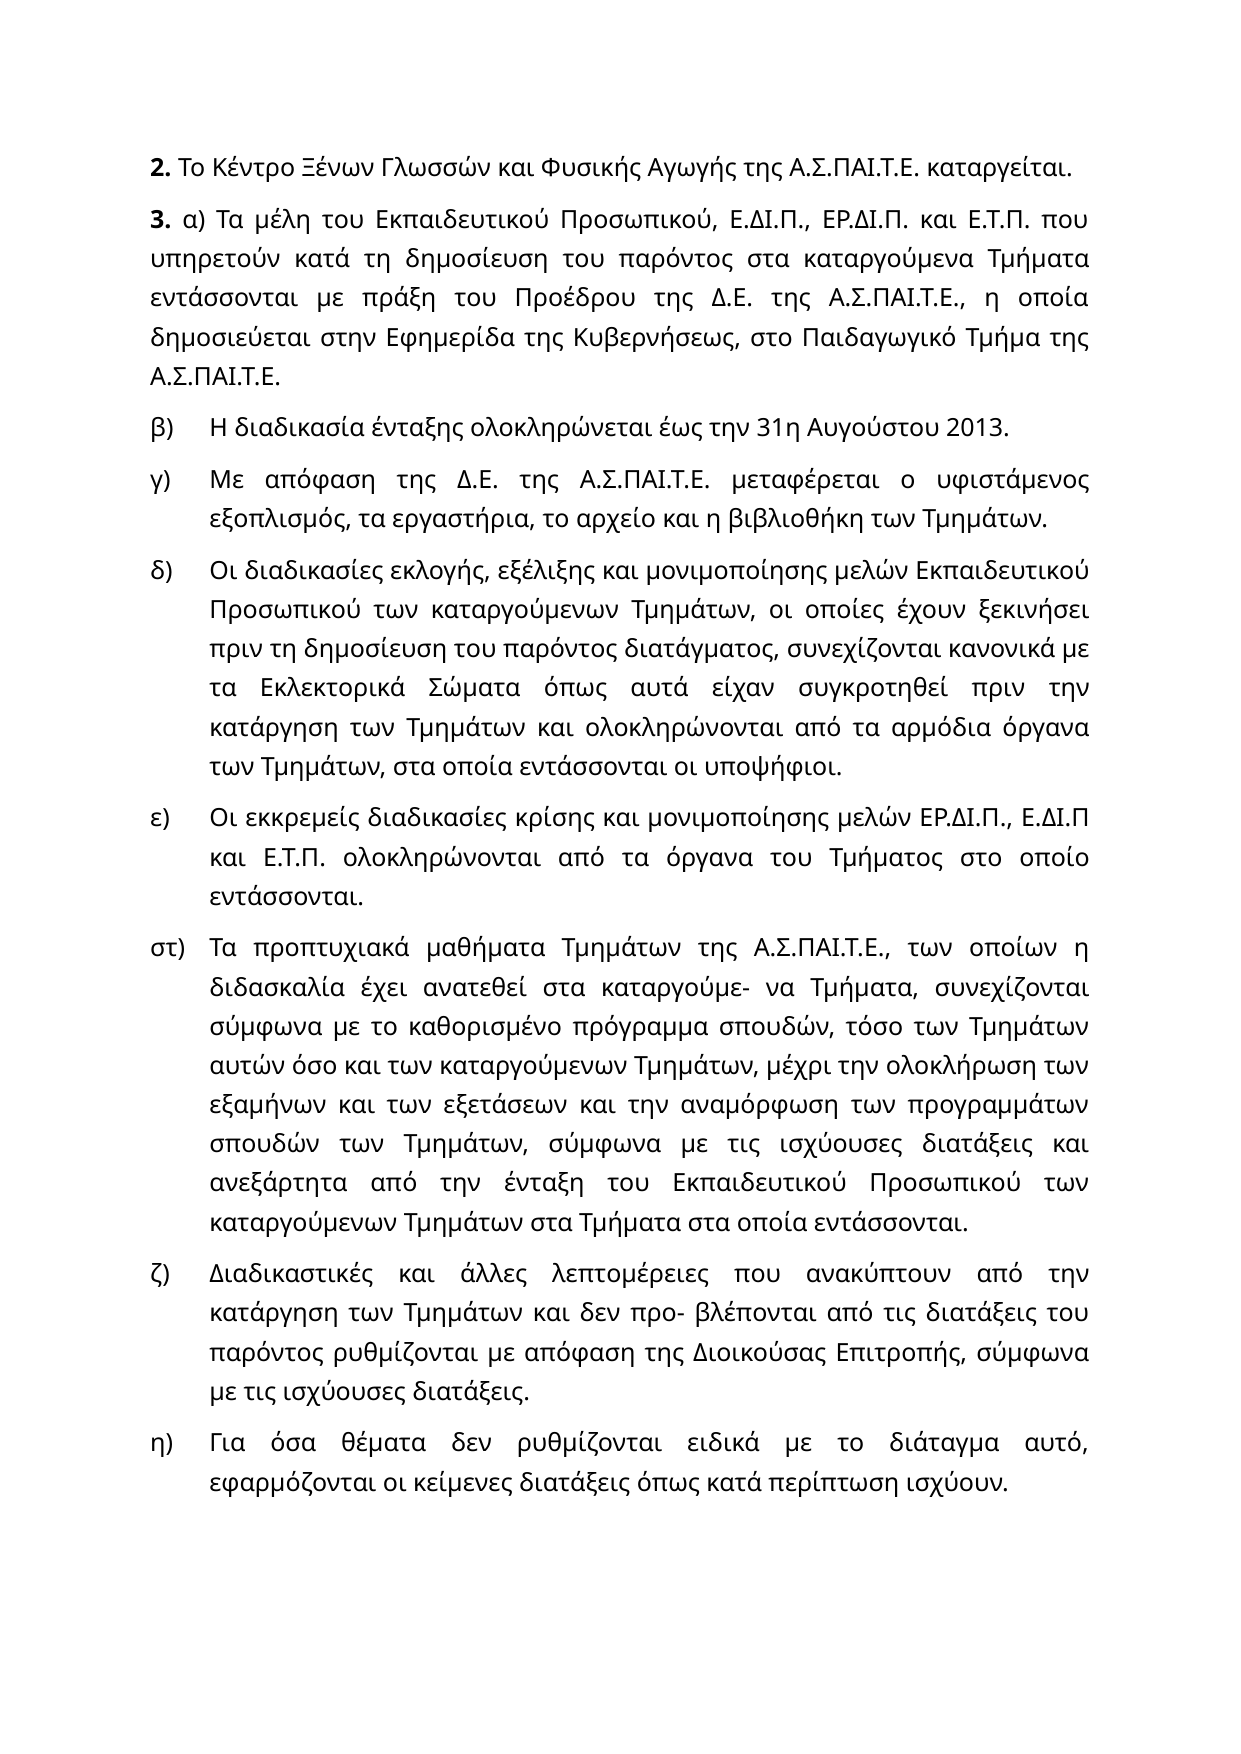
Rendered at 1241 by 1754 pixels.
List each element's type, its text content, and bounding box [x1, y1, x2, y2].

list στ) Τα προπτυχιακά μαθήματα Τμημάτων της Α.Σ.ΠΑΙ.Τ.Ε., των οποίων η διδασκαλία έχει ανατεθεί στα καταργούμε- να Τμήματα, συνεχίζονται σύμφωνα με το καθορισμένο πρόγραμμα σπουδών, τόσο των Τμημάτων αυτών όσο και των καταργούμενων Τμημάτων, μέχρι την ολοκλήρωση των εξαμήνων και των εξετάσεων και την αναμόρφωση των προγραμμάτων σπουδών των Τμημάτων, σύμφωνα με τις ισχύουσες διατάξεις και ανεξάρτητα από την ένταξη του Εκπαιδευτικού Προσωπικού των καταργούμενων Τμημάτων στα Τμήματα στα οποία εντάσσονται. [150, 930, 1090, 1238]
list β) Η διαδικασία ένταξης ολοκληρώνεται έως την 31η Αυγούστου 2013. [150, 410, 1090, 444]
list η) Για όσα θέματα δεν ρυθμίζονται ειδικά με το διάταγμα αυτό, εφαρμόζονται οι κείμενες διατάξεις όπως κατά περίπτωση ισχύουν. [150, 1425, 1090, 1498]
list δ) Οι διαδικασίες εκλογής, εξέλιξης και μονιμοποίησης μελών Εκπαιδευτικού Προσωπικού των καταργούμενων Τμημάτων, οι οποίες έχουν ξεκινήσει πριν τη δημοσίευση του παρόντος διατάγματος, συνεχίζονται κανονικά με τα Εκλεκτορικά Σώματα όπως αυτά είχαν συγκροτηθεί πριν την κατάργηση των Τμημάτων και ολοκληρώνονται από τα αρμόδια όργανα των Τμημάτων, στα οποία εντάσσονται οι υποψήφιοι. [150, 552, 1090, 782]
text 3. α) Τα μέλη του Εκπαιδευτικού Προσωπικού, Ε.ΔΙ.Π., ΕΡ.ΔΙ.Π. και Ε.Τ.Π. που υπηρετούν κατά τη δημοσίευση του παρόντος στα καταργούμενα Τμήματα εντάσσονται με πράξη του Προέδρου της Δ.Ε. της Α.Σ.ΠΑΙ.Τ.Ε., η οποία δημοσιεύεται στην Εφημερίδα της Κυβερνήσεως, στο Παιδαγωγικό Τμήμα της Α.Σ.ΠΑΙ.Τ.Ε. [150, 202, 1090, 392]
text 2. Το Κέντρο Ξένων Γλωσσών και Φυσικής Αγωγής της Α.Σ.ΠΑΙ.Τ.Ε. καταργείται. [150, 150, 1090, 184]
list ε) Οι εκκρεμείς διαδικασίες κρίσης και μονιμοποίησης μελών ΕΡ.ΔΙ.Π., Ε.ΔΙ.Π και Ε.Τ.Π. ολοκληρώνονται από τα όργανα του Τμήματος στο οποίο εντάσσονται. [150, 800, 1090, 912]
list γ) Με απόφαση της Δ.Ε. της Α.Σ.ΠΑΙ.Τ.Ε. μεταφέρεται ο υφιστάμενος εξοπλισμός, τα εργαστήρια, το αρχείο και η βιβλιοθήκη των Τμημάτων. [150, 462, 1090, 535]
list ζ) Διαδικαστικές και άλλες λεπτομέρειες που ανακύπτουν από την κατάργηση των Τμημάτων και δεν προ- βλέπονται από τις διατάξεις του παρόντος ρυθμίζονται με απόφαση της Διοικούσας Επιτροπής, σύμφωνα με τις ισχύουσες διατάξεις. [150, 1256, 1090, 1407]
